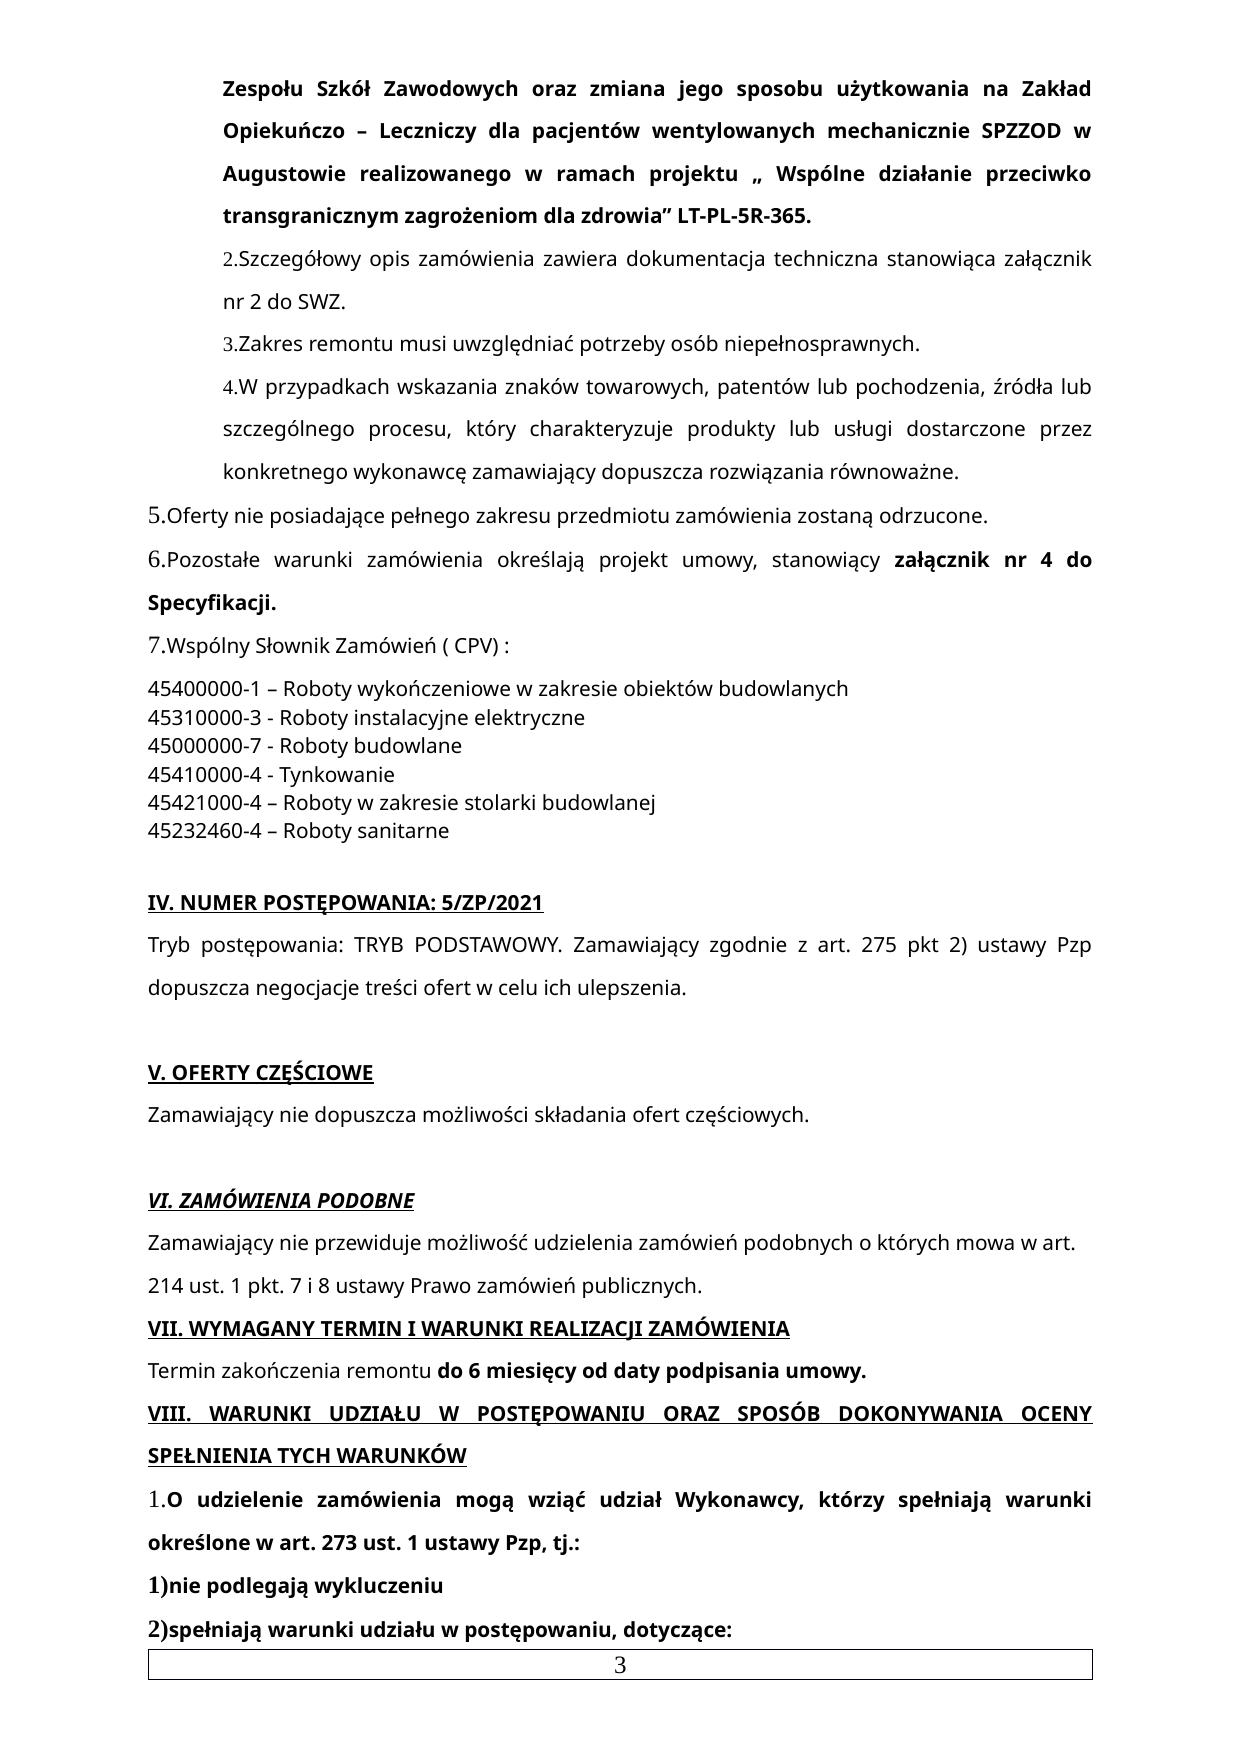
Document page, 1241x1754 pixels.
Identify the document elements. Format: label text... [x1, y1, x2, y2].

text Termin zakończenia remontu do 6 miesięcy od daty podpisania umowy. [148, 1356, 1093, 1385]
text 45400000-1 – Roboty wykończeniowe w zakresie obiektów budowlanych [148, 674, 1093, 703]
text 45421000-4 – Roboty w zakresie stolarki budowlanej [148, 788, 1093, 817]
list O udzielenie zamówienia mogą wziąć udział Wykonawcy, którzy spełniają warunki określone w art. 273 ust. 1 ustawy Pzp, tj.: [148, 1484, 1093, 1556]
list Wspólny Słownik Zamówień ( CPV) : [148, 630, 1093, 660]
text VI. ZAMÓWIENIA PODOBNE [148, 1186, 1093, 1214]
text Zamawiający nie dopuszcza możliwości składania ofert częściowych. [148, 1101, 1093, 1129]
list Szczegółowy opis zamówienia zawiera dokumentacja techniczna stanowiąca załącznik nr 2 do SWZ. [223, 244, 1093, 315]
text 45232460-4 – Roboty sanitarne [148, 817, 1093, 845]
list Pozostałe warunki zamówienia określają projekt umowy, stanowiący załącznik nr 4 do Specyfikacji. [148, 544, 1093, 616]
text Tryb postępowania: TRYB PODSTAWOWY. Zamawiający zgodnie z art. 275 pkt 2) ustawy Pzp dopuszcza negocjacje treści ofert w celu ich ulepszenia. [148, 930, 1093, 1001]
list Oferty nie posiadające pełnego zakresu przedmiotu zamówienia zostaną odrzucone. [148, 500, 1093, 529]
list Zespołu Szkół Zawodowych oraz zmiana jego sposobu użytkowania na Zakład Opiekuńczo – Leczniczy dla pacjentów wentylowanych mechanicznie SPZZOD w Augustowie realizowanego w ramach projektu „ Wspólne działanie przeciwko transgranicznym zagrożeniom dla zdrowia” LT-PL-5R-365. [223, 74, 1093, 230]
list spełniają warunki udziału w postępowaniu, dotyczące: [148, 1614, 1093, 1644]
list nie podlegają wykluczeniu [148, 1570, 1093, 1600]
text 45410000-4 - Tynkowanie [148, 760, 1093, 788]
text IV. NUMER POSTĘPOWANIA: 5/ZP/2021 [148, 888, 1093, 916]
text Zamawiający nie przewiduje możliwość udzielenia zamówień podobnych o których mowa w art. 214 ust. 1 pkt. 7 i 8 ustawy Prawo zamówień publicznych. [148, 1228, 1093, 1299]
text VIII. WARUNKI UDZIAŁU W POSTĘPOWANIU ORAZ SPOSÓB DOKONYWANIA OCENY [148, 1399, 1093, 1423]
text VII. WYMAGANY TERMIN I WARUNKI REALIZACJI ZAMÓWIENIA [148, 1314, 1093, 1342]
list W przypadkach wskazania znaków towarowych, patentów lub pochodzenia, źródła lub szczególnego procesu, który charakteryzuje produkty lub usługi dostarczone przez konkretnego wykonawcę zamawiający dopuszcza rozwiązania równoważne. [223, 372, 1093, 486]
text 45000000-7 - Roboty budowlane [148, 731, 1093, 760]
text SPEŁNIENIA TYCH WARUNKÓW [148, 1424, 1093, 1470]
list Zakres remontu musi uwzględniać potrzeby osób niepełnosprawnych. [223, 329, 1093, 358]
text 45310000-3 - Roboty instalacyjne elektryczne [148, 703, 1093, 731]
text V. OFERTY CZĘŚCIOWE [148, 1058, 1093, 1086]
